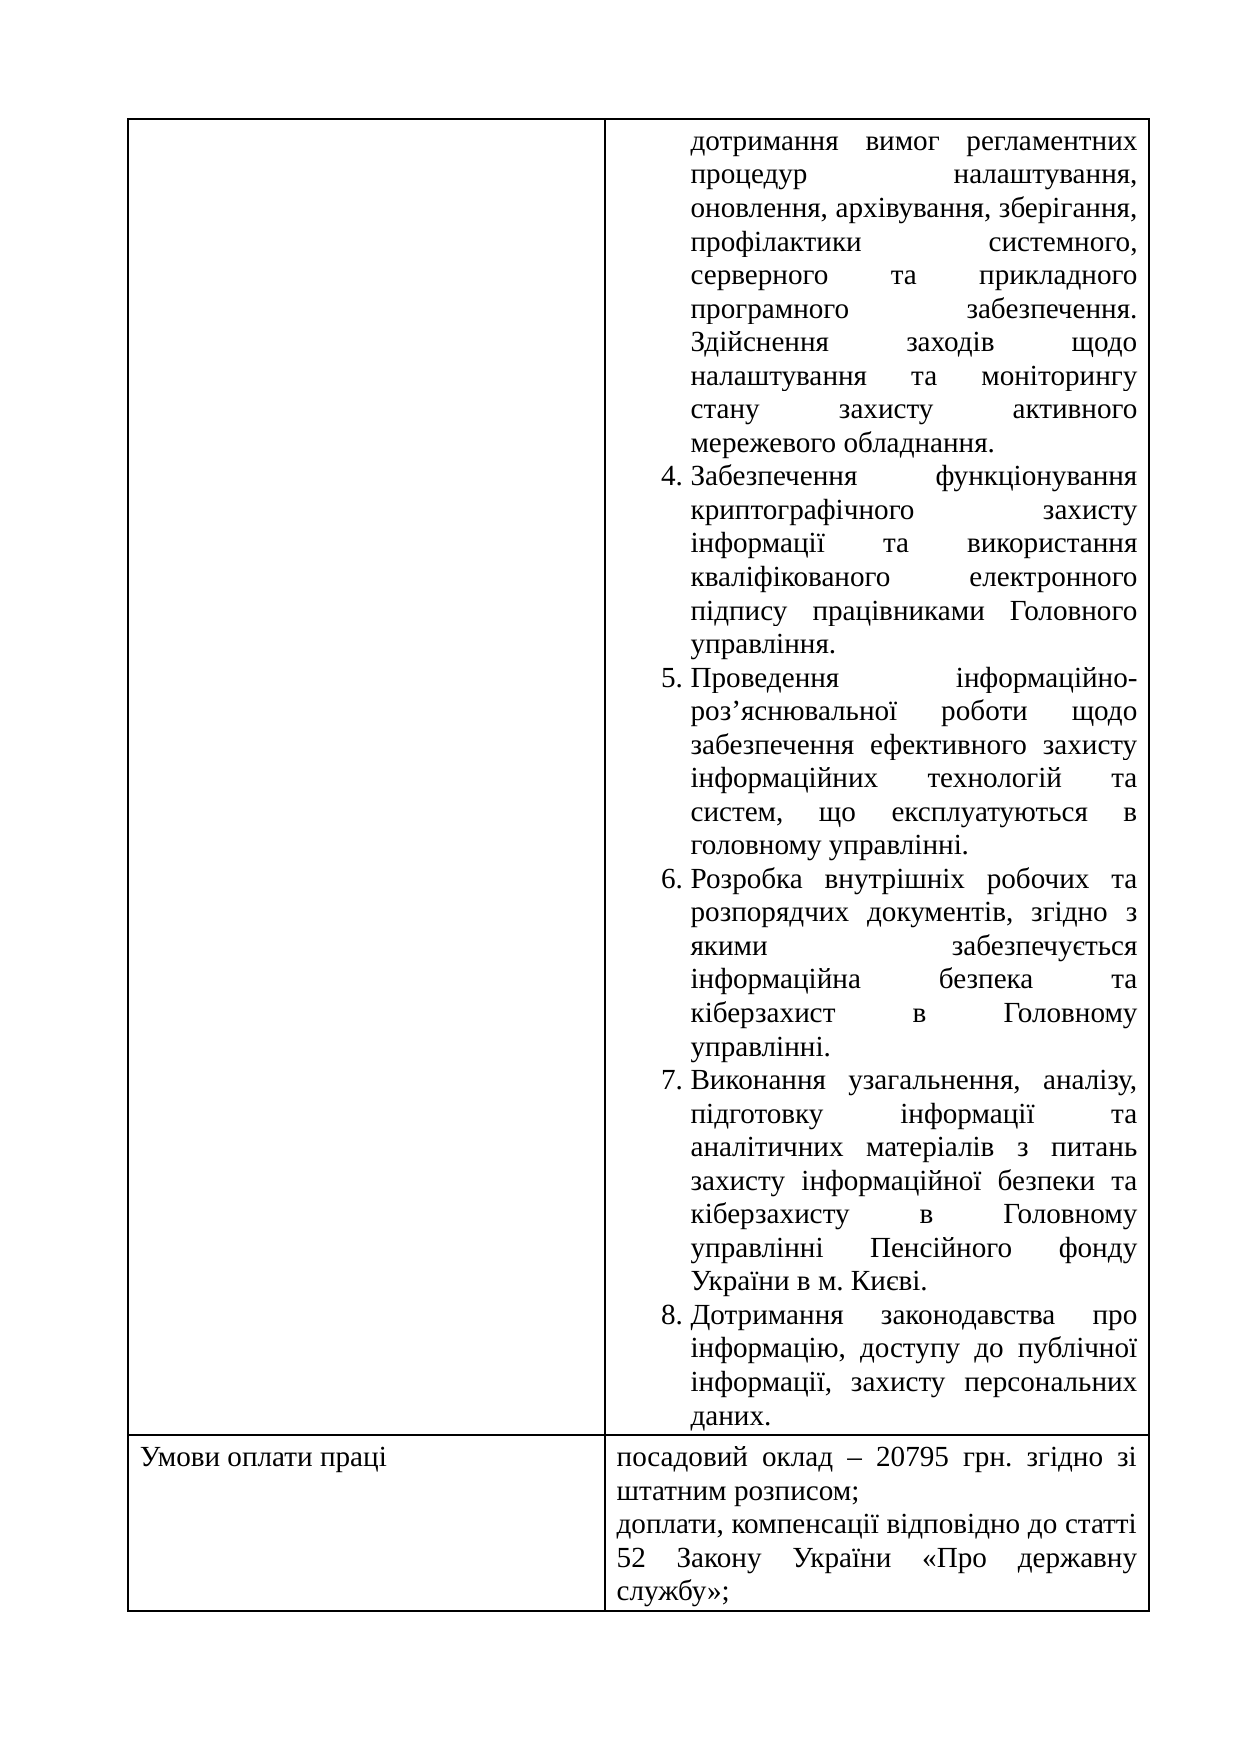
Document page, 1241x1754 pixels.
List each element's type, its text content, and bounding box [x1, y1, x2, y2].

table_cell [129, 120, 604, 1434]
table_cell посадовий оклад – 20795 грн. згідно зі штатним розписом; доплати, компенсації відповідно до статті 52 Закону України «Про державну службу»; [606, 1436, 1148, 1610]
table_cell дотримання вимог регламентних процедур налаштування, оновлення, архівування, зберігання, профілактики системного, серверного та прикладного програмного забезпечення. Здійснення заходів щодо налаштування та моніторингу стану захисту активного мережевого обладнання. Забезпечення функціонування криптографічного захисту інформації та використання кваліфікованого електронного підпису працівниками Головного управління. Проведення інформаційно-роз’яснювальної роботи щодо забезпечення ефективного захисту інформаційних технологій та систем, що експлуатуються в головному управлінні. Розробка внутрішніх робочих та розпорядчих документів, згідно з якими забезпечується інформаційна безпека та кіберзахист в Головному управлінні. Виконання узагальнення, аналізу, підготовку інформації та аналітичних матеріалів з питань захисту інформаційної безпеки та кіберзахисту в Головному управлінні Пенсійного фонду України в м. Києві. Дотримання законодавства про інформацію, доступу до публічної інформації, захисту персональних даних. [606, 120, 1148, 1434]
table_cell Умови оплати праці [129, 1436, 604, 1610]
